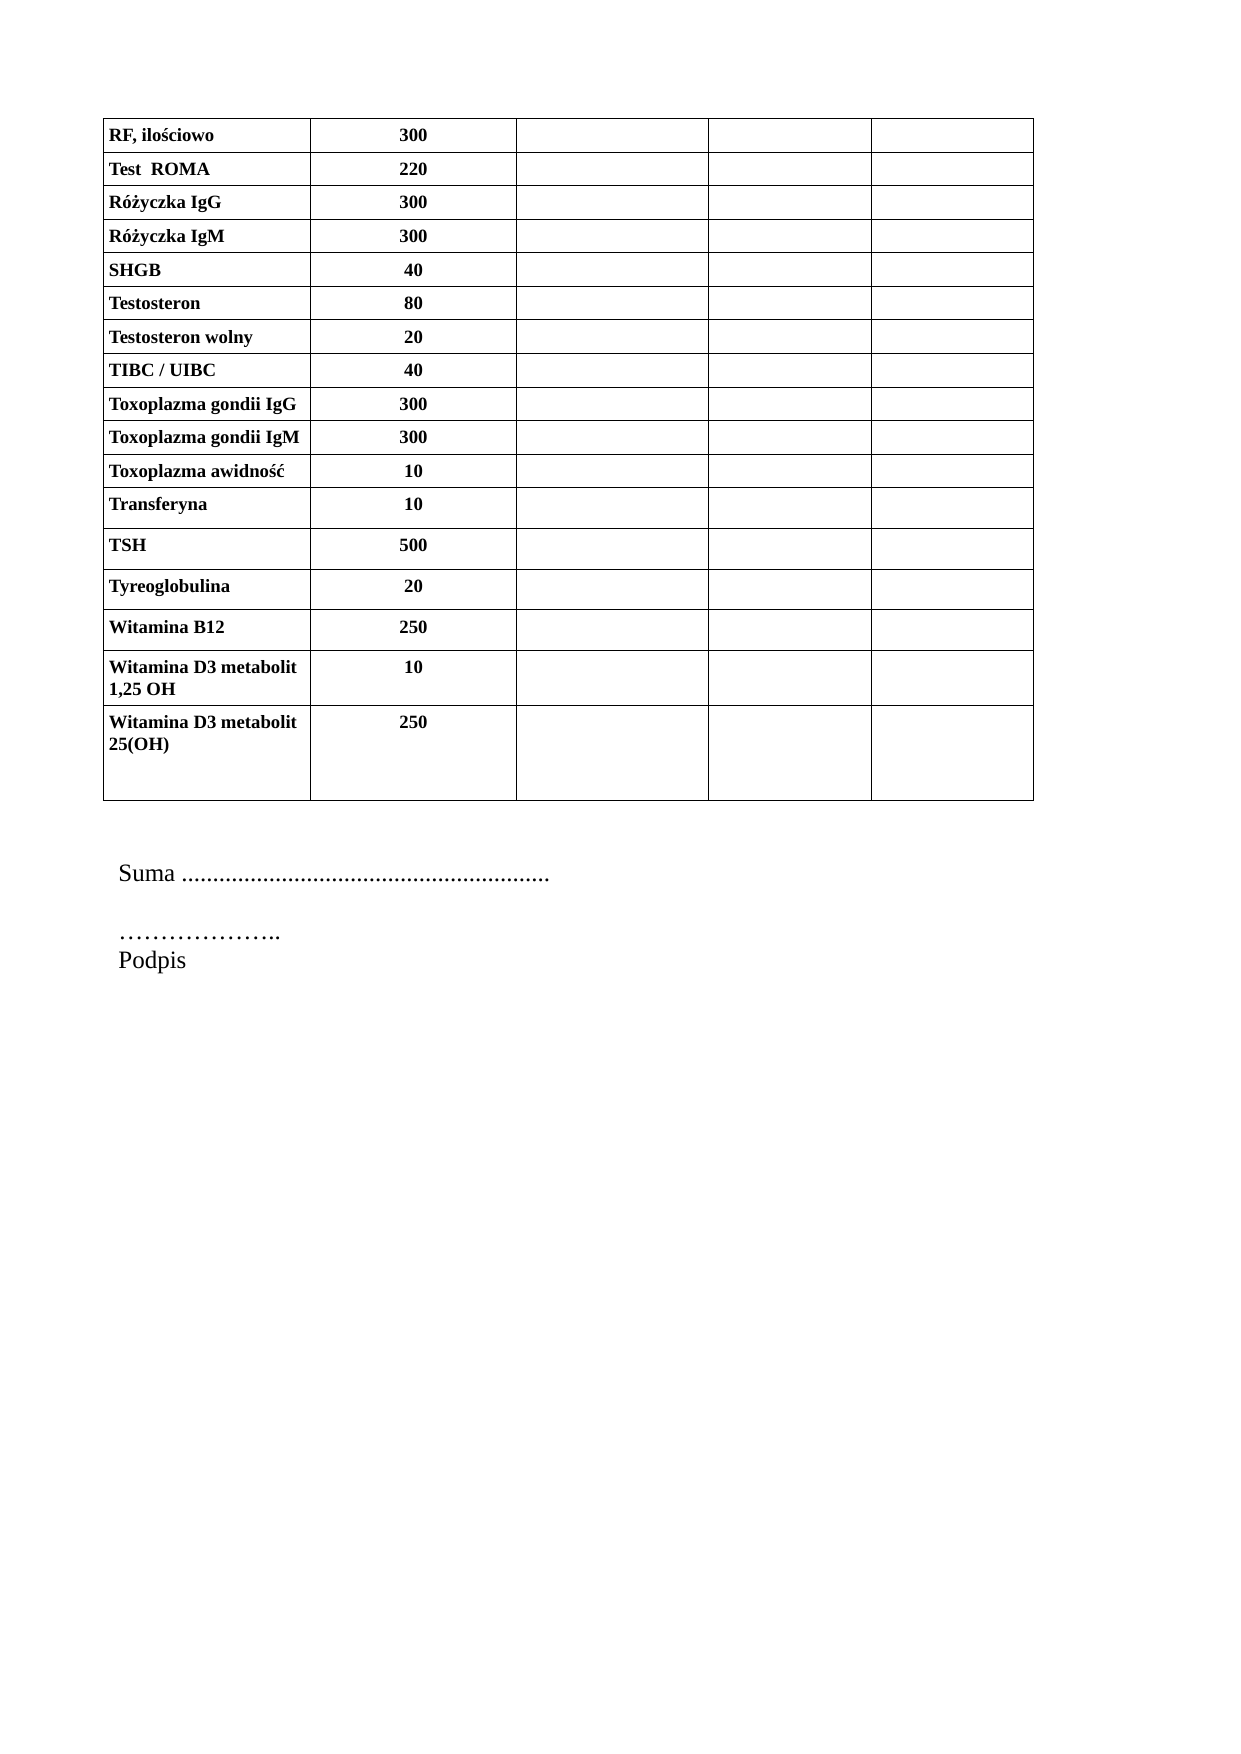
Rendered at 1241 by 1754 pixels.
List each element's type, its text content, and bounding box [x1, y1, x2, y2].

table_cell [872, 186, 1033, 219]
table_cell [709, 119, 871, 152]
table_cell [709, 287, 871, 319]
text ……………….. [118, 916, 1122, 945]
table_cell [104, 760, 310, 800]
table_cell [517, 570, 708, 609]
table_cell [872, 153, 1033, 185]
table_cell Testosteron [104, 287, 310, 319]
table_cell [517, 354, 708, 386]
table_cell [517, 651, 708, 705]
table_cell Testosteron wolny [104, 320, 310, 353]
table_cell [709, 706, 871, 760]
table_cell [709, 153, 871, 185]
table_cell [709, 421, 871, 453]
table_cell [517, 529, 708, 568]
table_cell 10 [311, 651, 516, 705]
table_cell [709, 570, 871, 609]
table_cell [709, 220, 871, 252]
table_cell Toxoplazma gondii IgG [104, 388, 310, 420]
table_cell [872, 706, 1033, 760]
table_cell [872, 388, 1033, 420]
table_cell [872, 760, 1033, 800]
table_cell [872, 488, 1033, 528]
table_cell [517, 253, 708, 286]
table_cell 10 [311, 488, 516, 528]
table_cell [517, 220, 708, 252]
table_cell 80 [311, 287, 516, 319]
table_cell [517, 421, 708, 453]
table_cell [709, 320, 871, 353]
table_cell [517, 455, 708, 487]
table_cell Toxoplazma awidność [104, 455, 310, 487]
table_cell Różyczka IgM [104, 220, 310, 252]
table_cell [709, 253, 871, 286]
table_cell Tyreoglobulina [104, 570, 310, 609]
table_cell [872, 651, 1033, 705]
table_cell RF, ilościowo [104, 119, 310, 152]
table_cell [709, 388, 871, 420]
table_cell [517, 287, 708, 319]
table_cell SHGB [104, 253, 310, 286]
table_cell Transferyna [104, 488, 310, 528]
table_cell [872, 610, 1033, 650]
table_cell [517, 320, 708, 353]
table_cell [709, 354, 871, 386]
table_cell [872, 119, 1033, 152]
table_cell Toxoplazma gondii IgM [104, 421, 310, 453]
table_cell [517, 488, 708, 528]
table_cell [709, 651, 871, 705]
table_cell [517, 186, 708, 219]
table_cell [872, 455, 1033, 487]
table_cell [517, 706, 708, 760]
table_cell 40 [311, 354, 516, 386]
table_cell 250 [311, 706, 516, 760]
table_cell 20 [311, 570, 516, 609]
table_cell [709, 488, 871, 528]
table_cell [709, 455, 871, 487]
table_cell 300 [311, 388, 516, 420]
table_cell [872, 354, 1033, 386]
table_cell 40 [311, 253, 516, 286]
table_cell 220 [311, 153, 516, 185]
table_cell Witamina D3 metabolit 25(OH) [104, 706, 310, 760]
table_cell [311, 760, 516, 800]
table_cell [517, 153, 708, 185]
table_cell [517, 610, 708, 650]
table_cell 10 [311, 455, 516, 487]
table_cell Różyczka IgG [104, 186, 310, 219]
table_cell [872, 421, 1033, 453]
table_cell 500 [311, 529, 516, 568]
table_cell 20 [311, 320, 516, 353]
table_cell 250 [311, 610, 516, 650]
table_cell [709, 186, 871, 219]
table_cell [872, 570, 1033, 609]
table_cell 300 [311, 186, 516, 219]
text Podpis [118, 945, 1122, 973]
text Suma ........................................................... [118, 858, 1122, 887]
table_cell TSH [104, 529, 310, 568]
table_cell [517, 760, 708, 800]
table_cell Witamina D3 metabolit 1,25 OH [104, 651, 310, 705]
table_cell [872, 253, 1033, 286]
table_cell [709, 760, 871, 800]
table_cell Witamina B12 [104, 610, 310, 650]
table_cell [517, 119, 708, 152]
table_cell 300 [311, 119, 516, 152]
table_cell [709, 610, 871, 650]
table_cell Test ROMA [104, 153, 310, 185]
table_cell TIBC / UIBC [104, 354, 310, 386]
table_cell 300 [311, 220, 516, 252]
table_cell 300 [311, 421, 516, 453]
table_cell [872, 287, 1033, 319]
table_cell [709, 529, 871, 568]
table_cell [517, 388, 708, 420]
table_cell [872, 529, 1033, 568]
table_cell [872, 220, 1033, 252]
table_cell [872, 320, 1033, 353]
